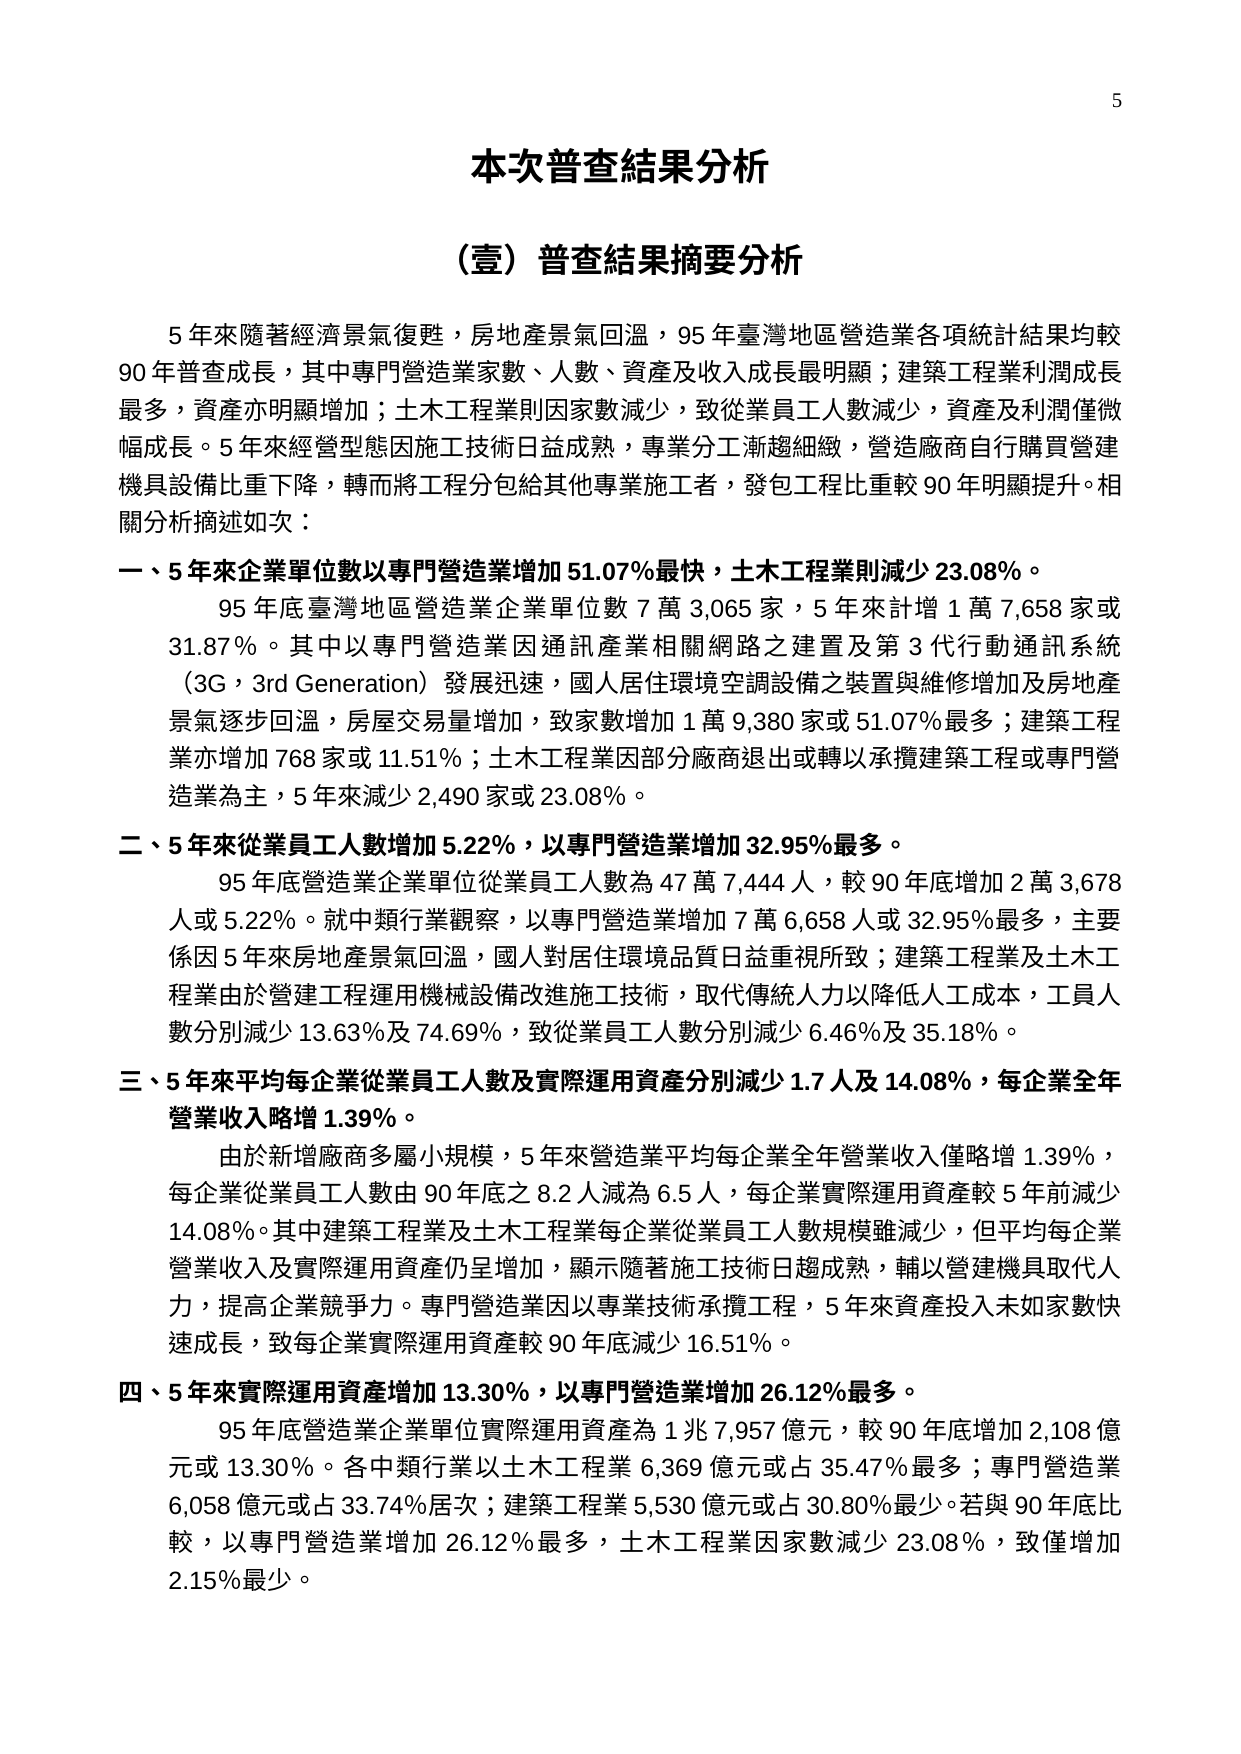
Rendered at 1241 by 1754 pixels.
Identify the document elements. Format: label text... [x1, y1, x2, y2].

text 由於新增廠商多屬小規模，5年來營造業平均每企業全年營業收入僅略增1.39％，每企業從業員工人數由90年底之8.2人減為6.5人，每企業實際運用資產較5年前減少14.08％。其中建築工程業及土木工程業每企業從業員工人數規模雖減少，但平均每企業營業收入及實際運用資產仍呈增加，顯示隨著施工技術日趨成熟，輔以營建機具取代人力，提高企業競爭力。專門營造業因以專業技術承攬工程，5年來資產投入未如家數快速成長，致每企業實際運用資產較90年底減少16.51％。 [168, 1136, 1122, 1361]
text 四、5年來實際運用資產增加13.30％，以專門營造業增加26.12％最多。 [118, 1372, 1122, 1409]
text （壹）普查結果摘要分析 [118, 221, 1122, 296]
text 二、5年來從業員工人數增加5.22％，以專門營造業增加32.95％最多。 [118, 824, 1122, 862]
text 95年底營造業企業單位實際運用資產為1兆7,957億元，較90年底增加2,108億元或13.30％。各中類行業以土木工程業6,369億元或占35.47％最多；專門營造業6,058億元或占33.74％居次；建築工程業5,530億元或占30.80％最少。若與90年底比較，以專門營造業增加26.12％最多，土木工程業因家數減少23.08％，致僅增加2.15％最少。 [168, 1409, 1122, 1597]
text 95年底臺灣地區營造業企業單位數7萬3,065家，5年來計增1萬7,658家或31.87％。其中以專門營造業因通訊產業相關網路之建置及第3代行動通訊系統（3G，3rd Generation）發展迅速，國人居住環境空調設備之裝置與維修增加及房地產景氣逐步回溫，房屋交易量增加，致家數增加1萬9,380家或51.07％最多；建築工程業亦增加768家或11.51％；土木工程業因部分廠商退出或轉以承攬建築工程或專門營造業為主，5年來減少2,490家或23.08％。 [168, 588, 1122, 813]
text 三、5年來平均每企業從業員工人數及實際運用資產分別減少1.7人及14.08％，每企業全年營業收入略增1.39％。 [118, 1061, 1122, 1136]
text 本次普查結果分析 [118, 127, 1122, 202]
text 一、5年來企業單位數以專門營造業增加51.07％最快，土木工程業則減少23.08％。 [118, 551, 1122, 588]
text 5年來隨著經濟景氣復甦，房地產景氣回溫，95年臺灣地區營造業各項統計結果均較90年普查成長，其中專門營造業家數、人數、資產及收入成長最明顯；建築工程業利潤成長最多，資產亦明顯增加；土木工程業則因家數減少，致從業員工人數減少，資產及利潤僅微幅成長。5年來經營型態因施工技術日益成熟，專業分工漸趨細緻，營造廠商自行購買營建機具設備比重下降，轉而將工程分包給其他專業施工者，發包工程比重較90年明顯提升。相關分析摘述如次： [118, 314, 1122, 539]
text 95年底營造業企業單位從業員工人數為47萬7,444人，較90年底增加2萬3,678人或5.22％。就中類行業觀察，以專門營造業增加7萬6,658人或32.95％最多，主要係因5年來房地產景氣回溫，國人對居住環境品質日益重視所致；建築工程業及土木工程業由於營建工程運用機械設備改進施工技術，取代傳統人力以降低人工成本，工員人數分別減少13.63％及74.69％，致從業員工人數分別減少6.46％及35.18％。 [168, 862, 1122, 1049]
